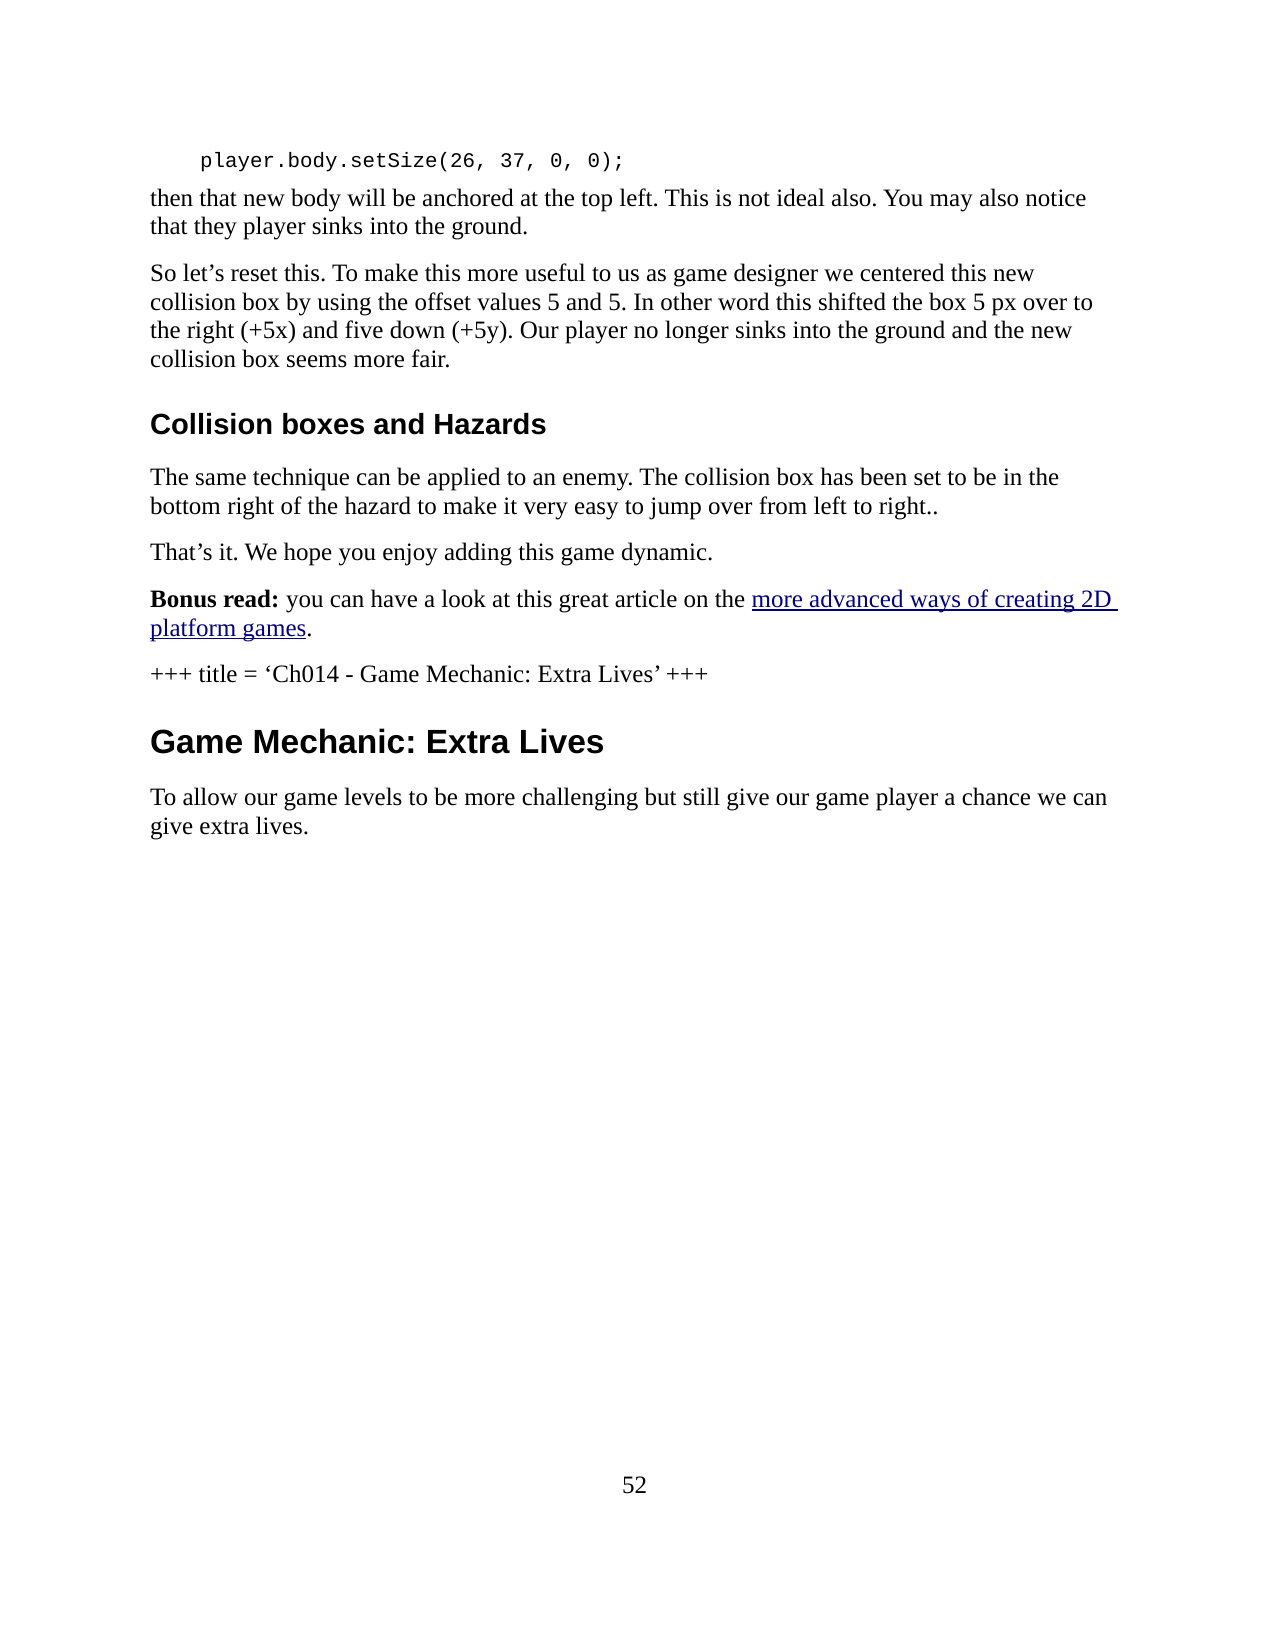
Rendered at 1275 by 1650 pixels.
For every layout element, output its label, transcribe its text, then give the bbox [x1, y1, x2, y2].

text +++ title = ‘Ch014 - Game Mechanic: Extra Lives’ +++ [150, 659, 1125, 688]
subtitle Game Mechanic: Extra Lives [150, 722, 1125, 761]
subtitle Collision boxes and Hazards [150, 407, 1125, 441]
text That’s it. We hope you enjoy adding this game dynamic. [150, 537, 1125, 566]
text To allow our game levels to be more challenging but still give our game player a chance we can give extra lives. [150, 782, 1125, 840]
text player.body.setSize(26, 37, 0, 0); [150, 150, 1125, 174]
text Bonus read: you can have a look at this great article on the more advanced ways of creating 2D platform games. [150, 584, 1125, 642]
text The same technique can be applied to an enemy. The collision box has been set to be in the bottom right of the hazard to make it very easy to jump over from left to right.. [150, 462, 1125, 519]
text then that new body will be anchored at the top left. This is not ideal also. You may also notice that they player sinks into the ground. [150, 183, 1125, 240]
text So let’s reset this. To make this more useful to us as game designer we centered this new collision box by using the offset values 5 and 5. In other word this shifted the box 5 px over to the right (+5x) and five down (+5y). Our player no longer sinks into the ground and the new collision box seems more fair. [150, 258, 1125, 373]
